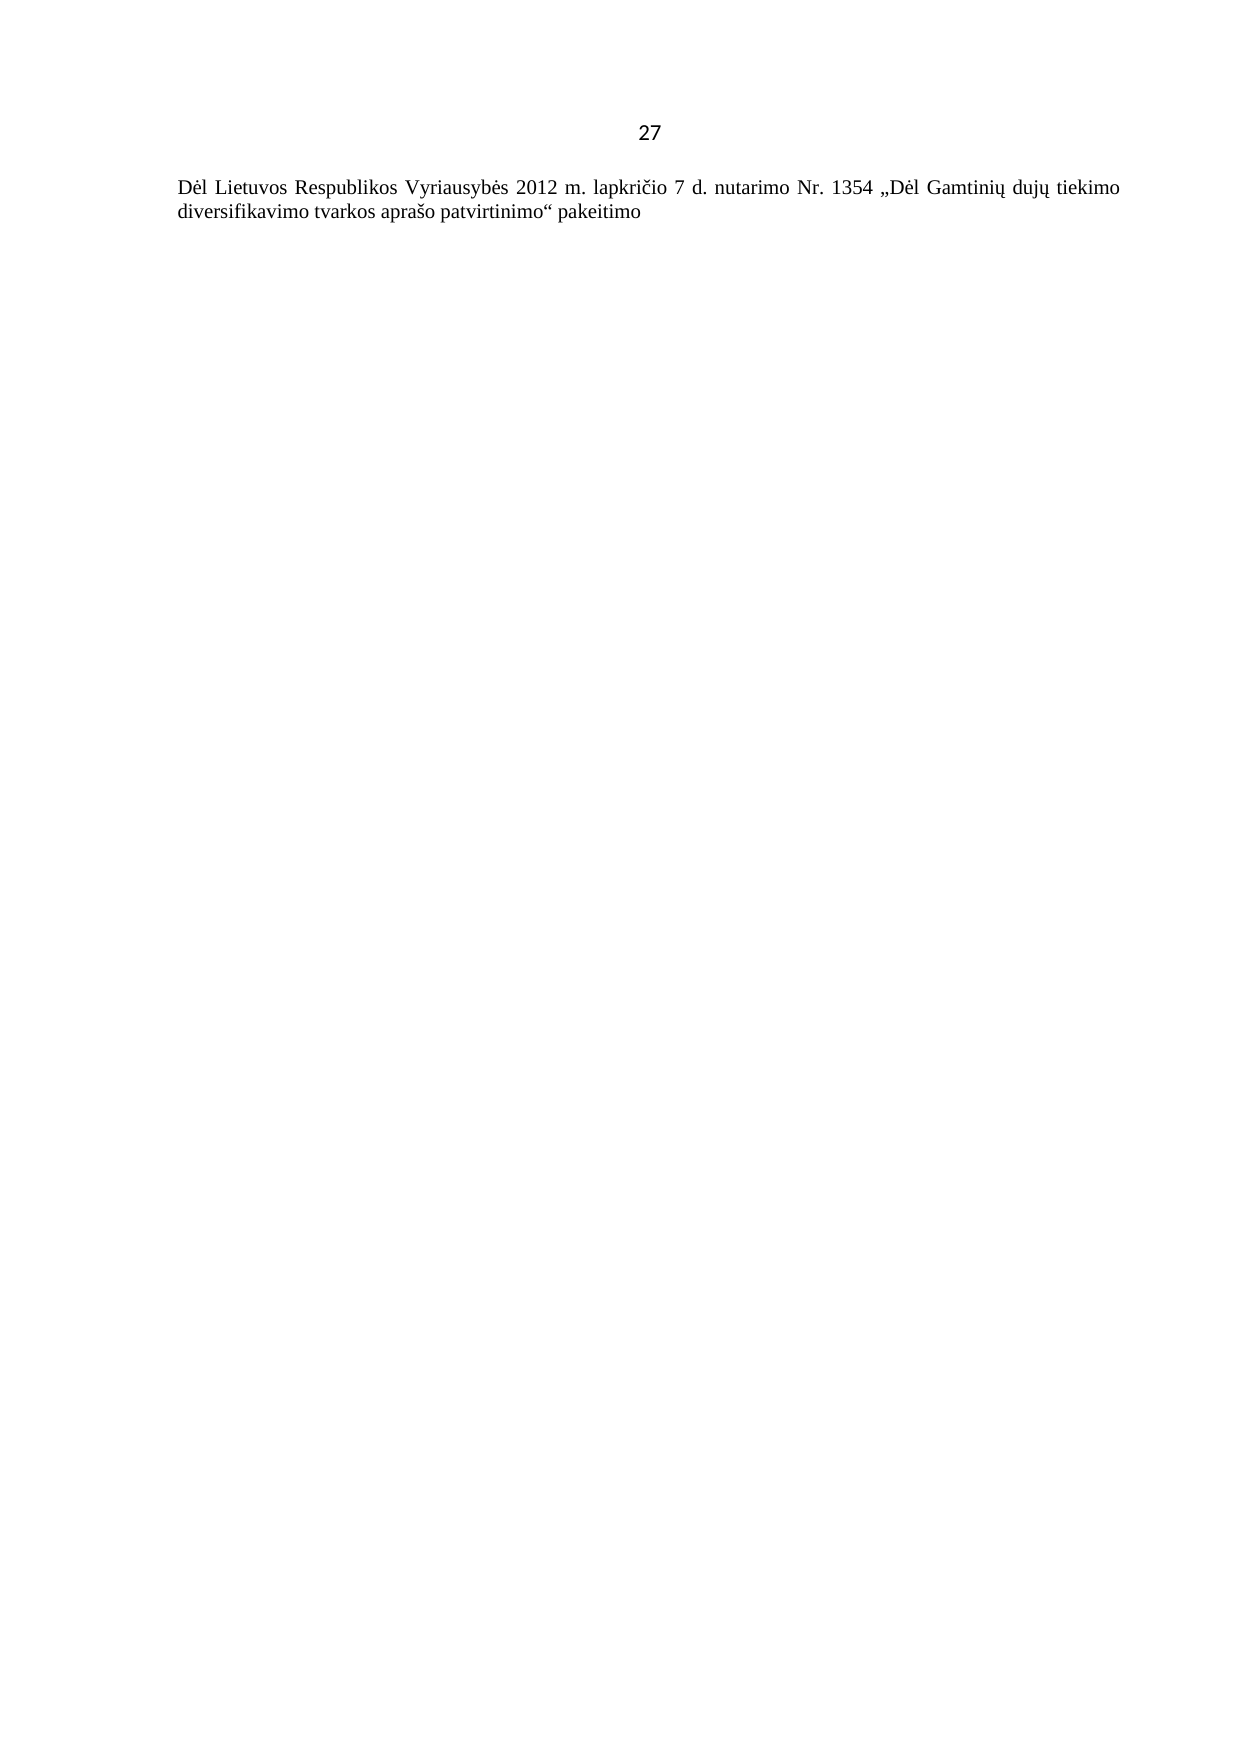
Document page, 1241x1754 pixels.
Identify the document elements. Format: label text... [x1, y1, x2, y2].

text Dėl Lietuvos Respublikos Vyriausybės 2012 m. lapkričio 7 d. nutarimo Nr. 1354 „Dėl Gamtinių dujų tiekimo diversifikavimo tvarkos aprašo patvirtinimo“ pakeitimo [177, 175, 1122, 223]
